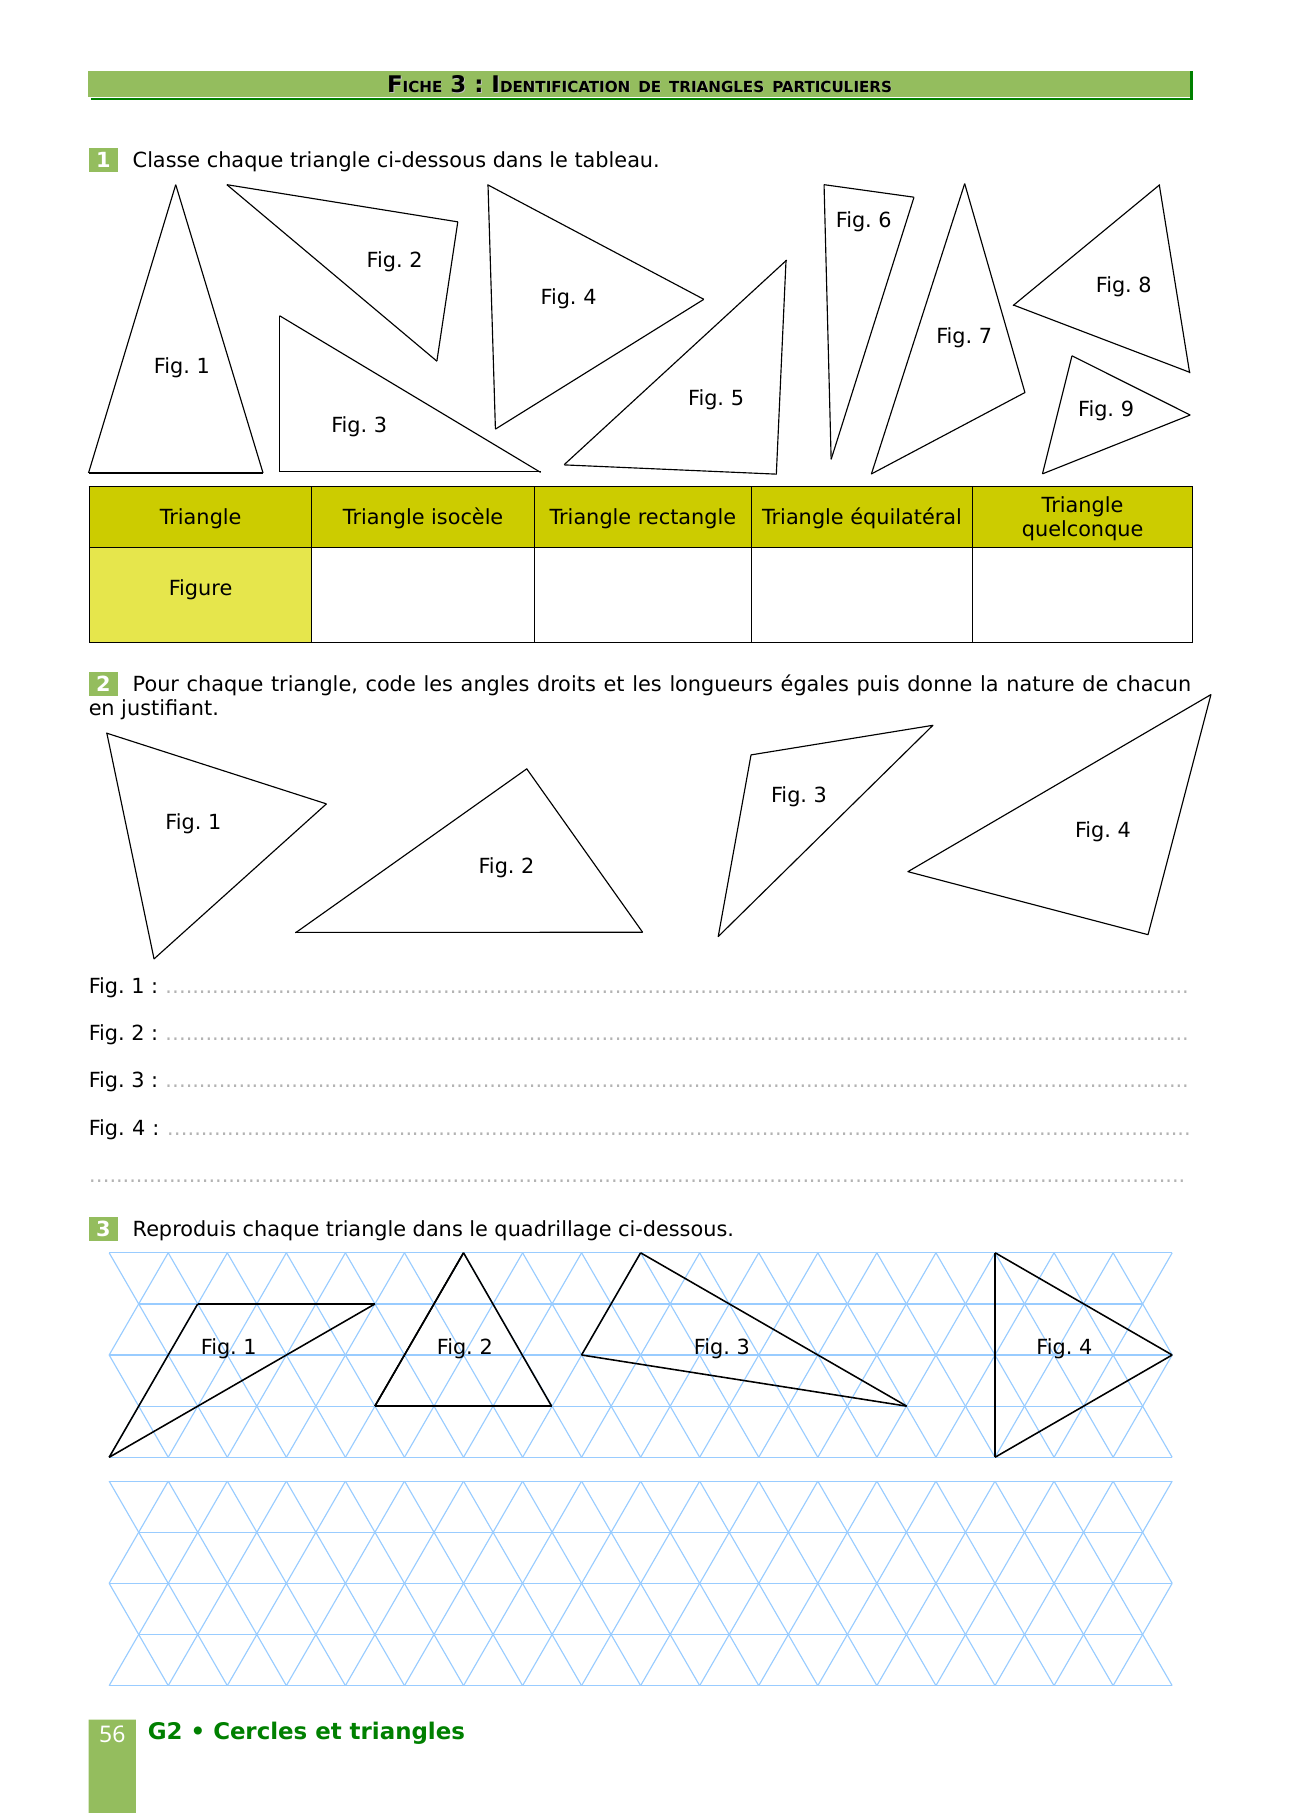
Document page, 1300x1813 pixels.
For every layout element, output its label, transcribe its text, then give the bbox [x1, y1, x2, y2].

list Fig. 1 : …........................................................................................................................................................ [88, 951, 1193, 998]
table_header Triangle rectangle [535, 487, 751, 547]
table_header Triangle quelconque [973, 487, 1192, 547]
list Fig. 2 : …........................................................................................................................................................ [88, 998, 1193, 1045]
table_cell [973, 548, 1192, 642]
table_header Triangle équilatéral [752, 487, 972, 547]
list Fig. 3 : …........................................................................................................................................................ [88, 1045, 1193, 1093]
table_cell [535, 548, 751, 642]
table_header Triangle [90, 487, 311, 547]
list Pour chaque triangle, code les angles droits et les longueurs égales puis donne la nature de chacun en justifiant. [88, 672, 1193, 721]
list Reproduis chaque triangle dans le quadrillage ci-dessous. [118, 1217, 1193, 1241]
table_header Triangle isocèle [312, 487, 534, 547]
list Classe chaque triangle ci-dessous dans le tableau. [118, 148, 1193, 172]
table_cell [752, 548, 972, 642]
list Fig. 4 : …........................................................................................................................................................ …................................................................................................................................................................... [88, 1093, 1193, 1187]
table_cell [312, 548, 534, 642]
table_cell Figure [90, 548, 311, 642]
